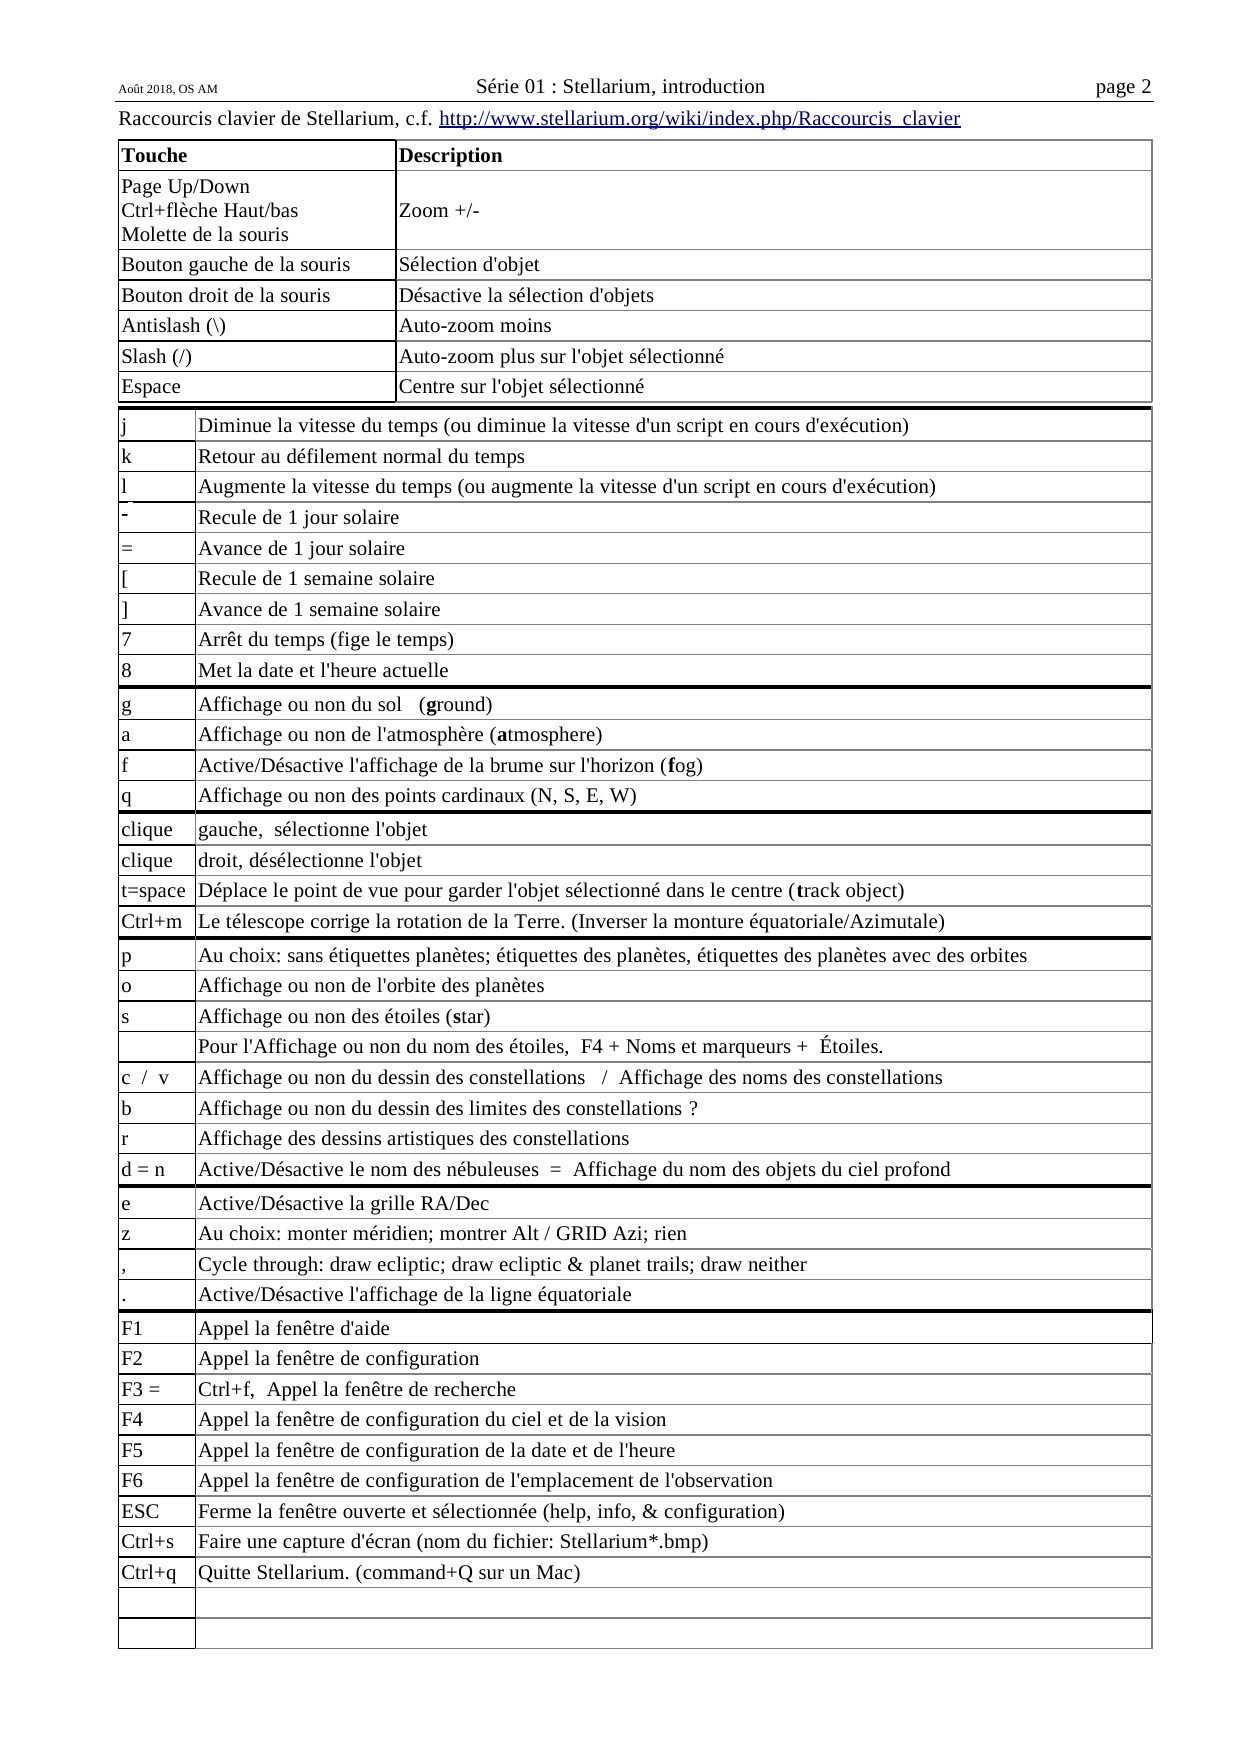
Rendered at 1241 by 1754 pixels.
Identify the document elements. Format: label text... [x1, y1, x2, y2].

table_cell F6 [119, 1466, 195, 1495]
table_cell Avance de 1 jour solaire [196, 533, 1151, 562]
table_cell F3 = [119, 1375, 195, 1404]
table_cell Sélection d'objet [397, 250, 1151, 279]
table_cell [196, 1588, 1151, 1617]
table_cell Active/Désactive l'affichage de la brume sur l'horizon (fog) [196, 751, 1151, 779]
table_cell o [119, 971, 195, 1000]
table_cell l [119, 472, 195, 501]
table_cell - [119, 503, 195, 532]
table_cell Appel la fenêtre d'aide [196, 1313, 1152, 1343]
table_cell [119, 1032, 195, 1061]
table_cell F4 [119, 1405, 195, 1434]
table_cell 8 [119, 655, 195, 684]
table_cell 7 [119, 625, 195, 654]
text Raccourcis clavier de Stellarium, c.f. http://www.stellarium.org/wiki/index.php/Raccourcis_clavier [118, 105, 1152, 129]
table_cell Affichage ou non du sol (ground) [196, 689, 1151, 718]
table_cell ] [119, 594, 195, 623]
table_cell Active/Désactive la grille RA/Dec [196, 1188, 1151, 1217]
table_cell Espace [119, 372, 395, 401]
table_cell Le télescope corrige la rotation de la Terre. (Inverser la monture équatoriale/Azimutale) [196, 907, 1151, 936]
table_cell Bouton droit de la souris [119, 281, 395, 309]
table_cell t=space [119, 876, 195, 905]
table_cell Au choix: monter méridien; montrer Alt / GRID Azi; rien [196, 1219, 1151, 1248]
table_cell Met la date et l'heure actuelle [196, 655, 1151, 684]
table_cell q [119, 781, 195, 810]
table_cell Appel la fenêtre de configuration du ciel et de la vision [196, 1405, 1151, 1434]
table_cell Zoom +/- [397, 171, 1151, 248]
table_cell Désactive la sélection d'objets [397, 281, 1151, 309]
table_header Touche [119, 141, 395, 170]
table_cell Affichage ou non du dessin des constellations / Affichage des noms des constellations [196, 1063, 1151, 1092]
table_cell Affichage ou non du dessin des limites des constellations ? [196, 1093, 1151, 1122]
table_cell clique [119, 846, 195, 875]
table_header Diminue la vitesse du temps (ou diminue la vitesse d'un script en cours d'exécution) [196, 410, 1151, 440]
table_cell g [119, 689, 195, 718]
table_cell ESC [119, 1497, 195, 1526]
table_cell [119, 1619, 195, 1648]
table_cell e [119, 1188, 195, 1217]
table_cell Active/Désactive l'affichage de la ligne équatoriale [196, 1280, 1151, 1309]
table_cell = [119, 533, 195, 562]
table_cell p [119, 940, 195, 970]
table_cell Pour l'Affichage ou non du nom des étoiles, F4 + Noms et marqueurs + Étoiles. [196, 1032, 1151, 1061]
table_header Description [397, 141, 1151, 170]
table_cell Recule de 1 jour solaire [196, 503, 1151, 532]
table_cell z [119, 1219, 195, 1248]
table_cell Appel la fenêtre de configuration de la date et de l'heure [196, 1436, 1151, 1465]
table_cell F2 [119, 1344, 195, 1373]
table_cell Faire une capture d'écran (nom du fichier: Stellarium*.bmp) [196, 1527, 1151, 1556]
table_cell Ctrl+m [119, 907, 195, 936]
table_cell droit, désélectionne l'objet [196, 846, 1151, 875]
table_cell Bouton gauche de la souris [119, 250, 395, 279]
table_cell . [119, 1280, 195, 1309]
table_cell Augmente la vitesse du temps (ou augmente la vitesse d'un script en cours d'exécution) [196, 472, 1151, 501]
table_cell Appel la fenêtre de configuration de l'emplacement de l'observation [196, 1466, 1151, 1495]
table_cell Ferme la fenêtre ouverte et sélectionnée (help, info, & configuration) [196, 1497, 1151, 1526]
table_cell Affichage ou non des étoiles (star) [196, 1002, 1151, 1031]
table_cell Auto-zoom moins [397, 311, 1151, 340]
table_cell Quitte Stellarium. (command+Q sur un Mac) [196, 1558, 1151, 1587]
table_cell Avance de 1 semaine solaire [196, 594, 1151, 623]
table_header j [119, 410, 195, 440]
table_cell Affichage ou non des points cardinaux (N, S, E, W) [196, 781, 1151, 810]
table_cell F1 [119, 1313, 195, 1343]
table_cell Slash (/) [119, 342, 395, 371]
table_cell Appel la fenêtre de configuration [196, 1344, 1151, 1373]
table_cell Au choix: sans étiquettes planètes; étiquettes des planètes, étiquettes des planètes avec des orbites [196, 940, 1151, 970]
table_cell d = n [119, 1154, 195, 1183]
table_cell Affichage ou non de l'orbite des planètes [196, 971, 1151, 1000]
table_cell Affichage des dessins artistiques des constellations [196, 1124, 1151, 1153]
table_cell Page Up/Down Ctrl+flèche Haut/bas Molette de la souris [119, 171, 395, 248]
table_cell F5 [119, 1436, 195, 1465]
table_cell r [119, 1124, 195, 1153]
table_cell c / v [119, 1063, 195, 1092]
table_cell [ [119, 564, 195, 593]
table_cell k [119, 442, 195, 471]
table_cell Arrêt du temps (fige le temps) [196, 625, 1151, 654]
table_cell Déplace le point de vue pour garder l'objet sélectionné dans le centre (track object) [196, 876, 1151, 905]
table_cell b [119, 1093, 195, 1122]
table_cell , [119, 1250, 195, 1278]
table_cell Auto-zoom plus sur l'objet sélectionné [397, 342, 1151, 371]
table_cell Cycle through: draw ecliptic; draw ecliptic & planet trails; draw neither [196, 1250, 1151, 1278]
table_cell Recule de 1 semaine solaire [196, 564, 1151, 593]
table_cell Active/Désactive le nom des nébuleuses = Affichage du nom des objets du ciel profond [196, 1154, 1151, 1183]
table_cell [196, 1619, 1151, 1648]
table_cell Retour au défilement normal du temps [196, 442, 1151, 471]
table_cell s [119, 1002, 195, 1031]
table_cell Ctrl+s [119, 1527, 195, 1556]
table_cell a [119, 720, 195, 749]
table_cell f [119, 751, 195, 779]
table_cell [119, 1588, 195, 1617]
table_cell clique [119, 814, 195, 844]
table_cell Antislash (\) [119, 311, 395, 340]
table_cell Centre sur l'objet sélectionné [397, 372, 1151, 401]
table_cell Affichage ou non de l'atmosphère (atmosphere) [196, 720, 1151, 749]
table_cell gauche, sélectionne l'objet [196, 814, 1151, 844]
table_cell Ctrl+f, Appel la fenêtre de recherche [196, 1375, 1151, 1404]
table_cell Ctrl+q [119, 1558, 195, 1587]
